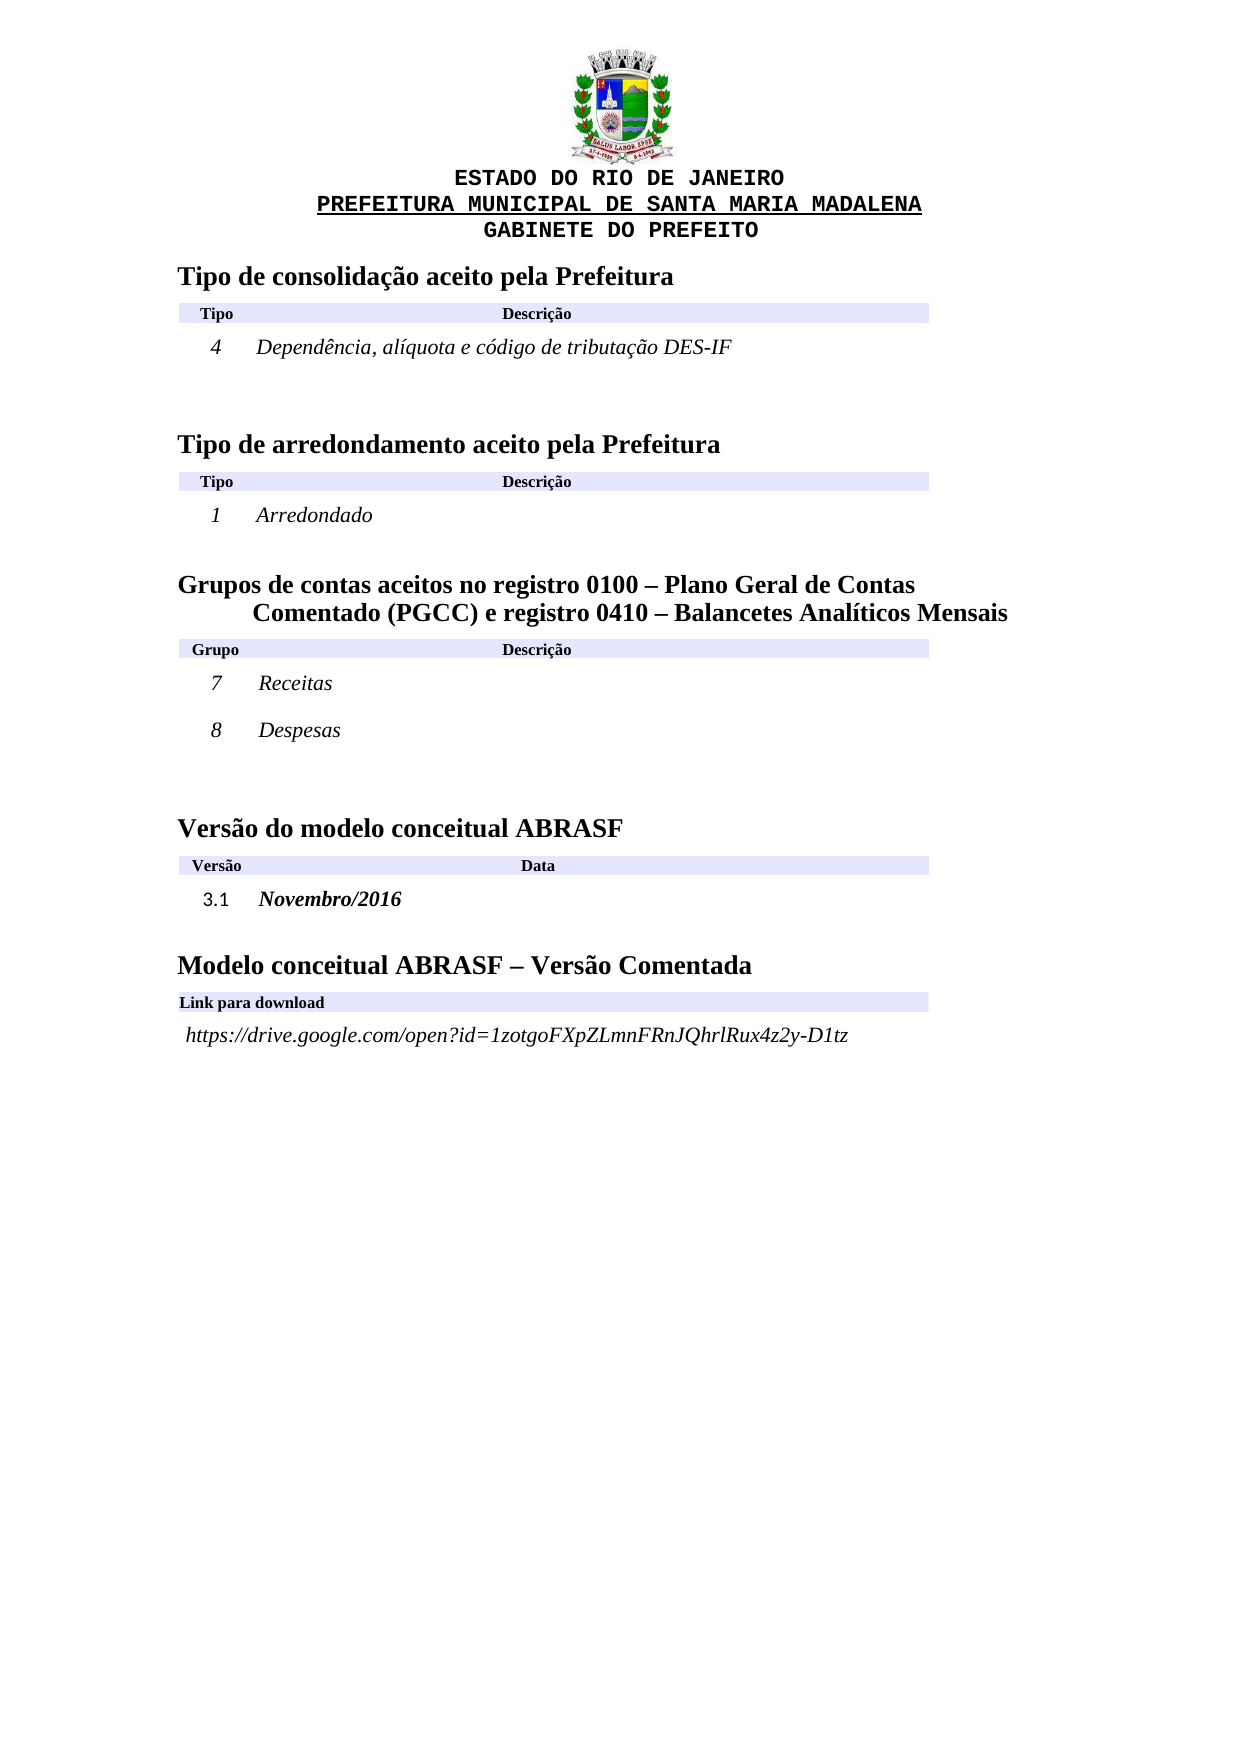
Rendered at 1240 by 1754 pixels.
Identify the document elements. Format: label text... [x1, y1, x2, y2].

text Modelo conceitual ABRASF – Versão Comentada [177, 949, 1037, 980]
table_header Versão [179, 856, 254, 875]
list Despesas [211, 718, 1037, 743]
text 1 Arredondado [210, 502, 1037, 527]
table_header Descrição [254, 472, 929, 491]
table_header Descrição [254, 639, 929, 658]
text Tipo de arredondamento aceito pela Prefeitura [177, 428, 1037, 459]
text https://drive.google.com/open?id=1zotgoFXpZLmnFRnJQhrlRux4z2y-D1tz [185, 1023, 1037, 1048]
list Receitas [211, 669, 1037, 695]
text Link para download [929, 992, 1037, 1012]
text Versão do modelo conceitual ABRASF [177, 812, 1037, 843]
text GABINETE DO PREFEITO [483, 217, 1037, 242]
table_header Data [254, 856, 929, 875]
table_header Tipo [179, 303, 254, 323]
text Grupos de contas aceitos no registro 0100 – Plano Geral de Contas Comentado (PGCC) e registro 0410 – Balancetes Analíticos Mensais [177, 572, 1037, 627]
list Novembro/2016 [202, 887, 1037, 912]
text Tipo de consolidação aceito pela Prefeitura [177, 260, 1037, 291]
table_header Tipo [179, 472, 254, 491]
table_header Descrição [254, 303, 929, 323]
text 4 Dependência, alíquota e código de tributação DES-IF [210, 334, 1037, 359]
table_header Grupo [179, 639, 254, 658]
text ESTADO DO RIO DE JANEIRO [454, 165, 1037, 191]
text PREFEITURA MUNICIPAL DE SANTA MARIA MADALENA [317, 191, 1037, 216]
